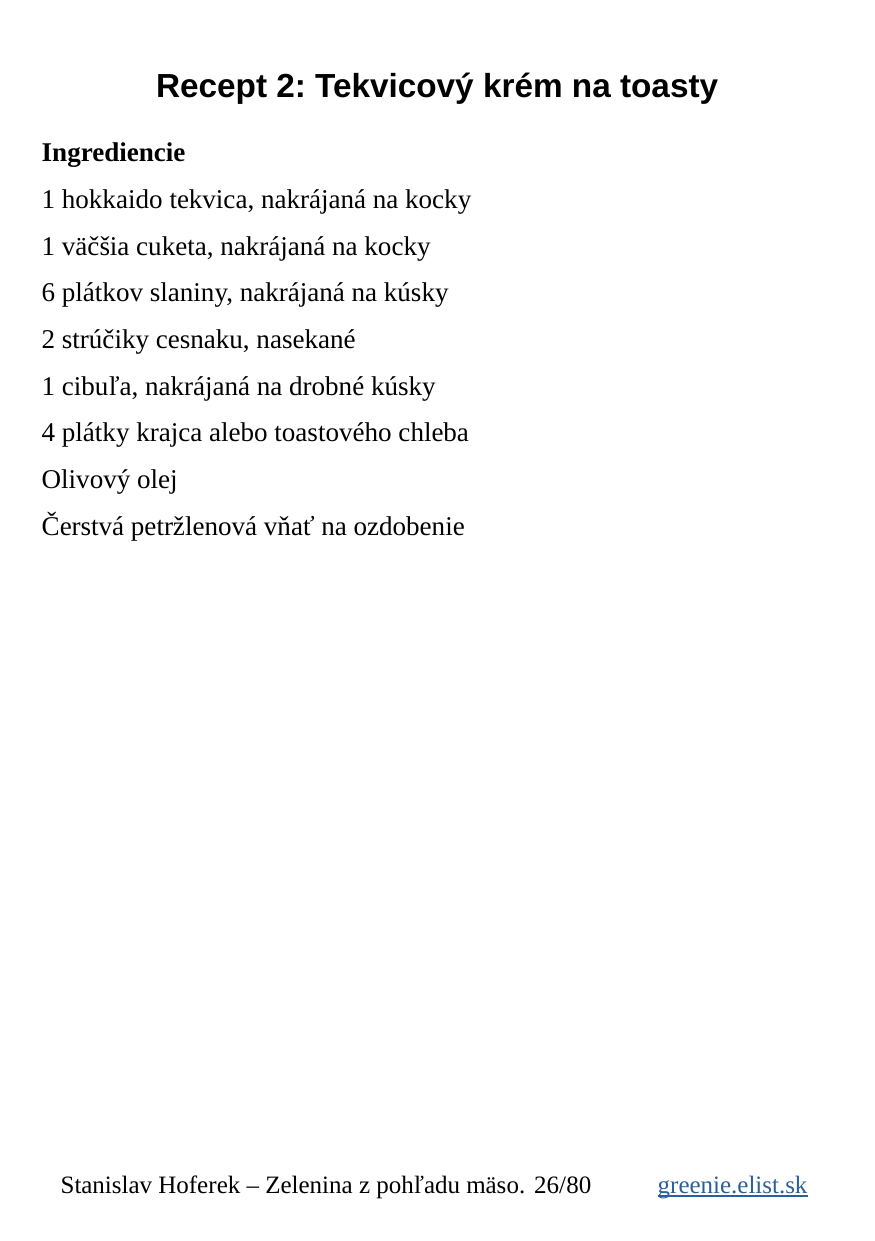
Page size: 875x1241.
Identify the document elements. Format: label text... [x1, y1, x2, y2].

text 1 väčšia cuketa, nakrájaná na kocky [41, 230, 833, 261]
text Olivový olej [41, 463, 833, 494]
text 2 strúčiky cesnaku, nasekané [41, 323, 833, 354]
text Čerstvá petržlenová vňať na ozdobenie [41, 510, 833, 541]
text 1 hokkaido tekvica, nakrájaná na kocky [41, 183, 833, 214]
text Ingrediencie [41, 136, 833, 168]
text 6 plátkov slaniny, nakrájaná na kúsky [41, 276, 833, 308]
text 4 plátky krajca alebo toastového chleba [41, 416, 833, 448]
text 1 cibuľa, nakrájaná na drobné kúsky [41, 370, 833, 401]
subtitle Recept 2: Tekvicový krém na toasty [41, 66, 833, 105]
